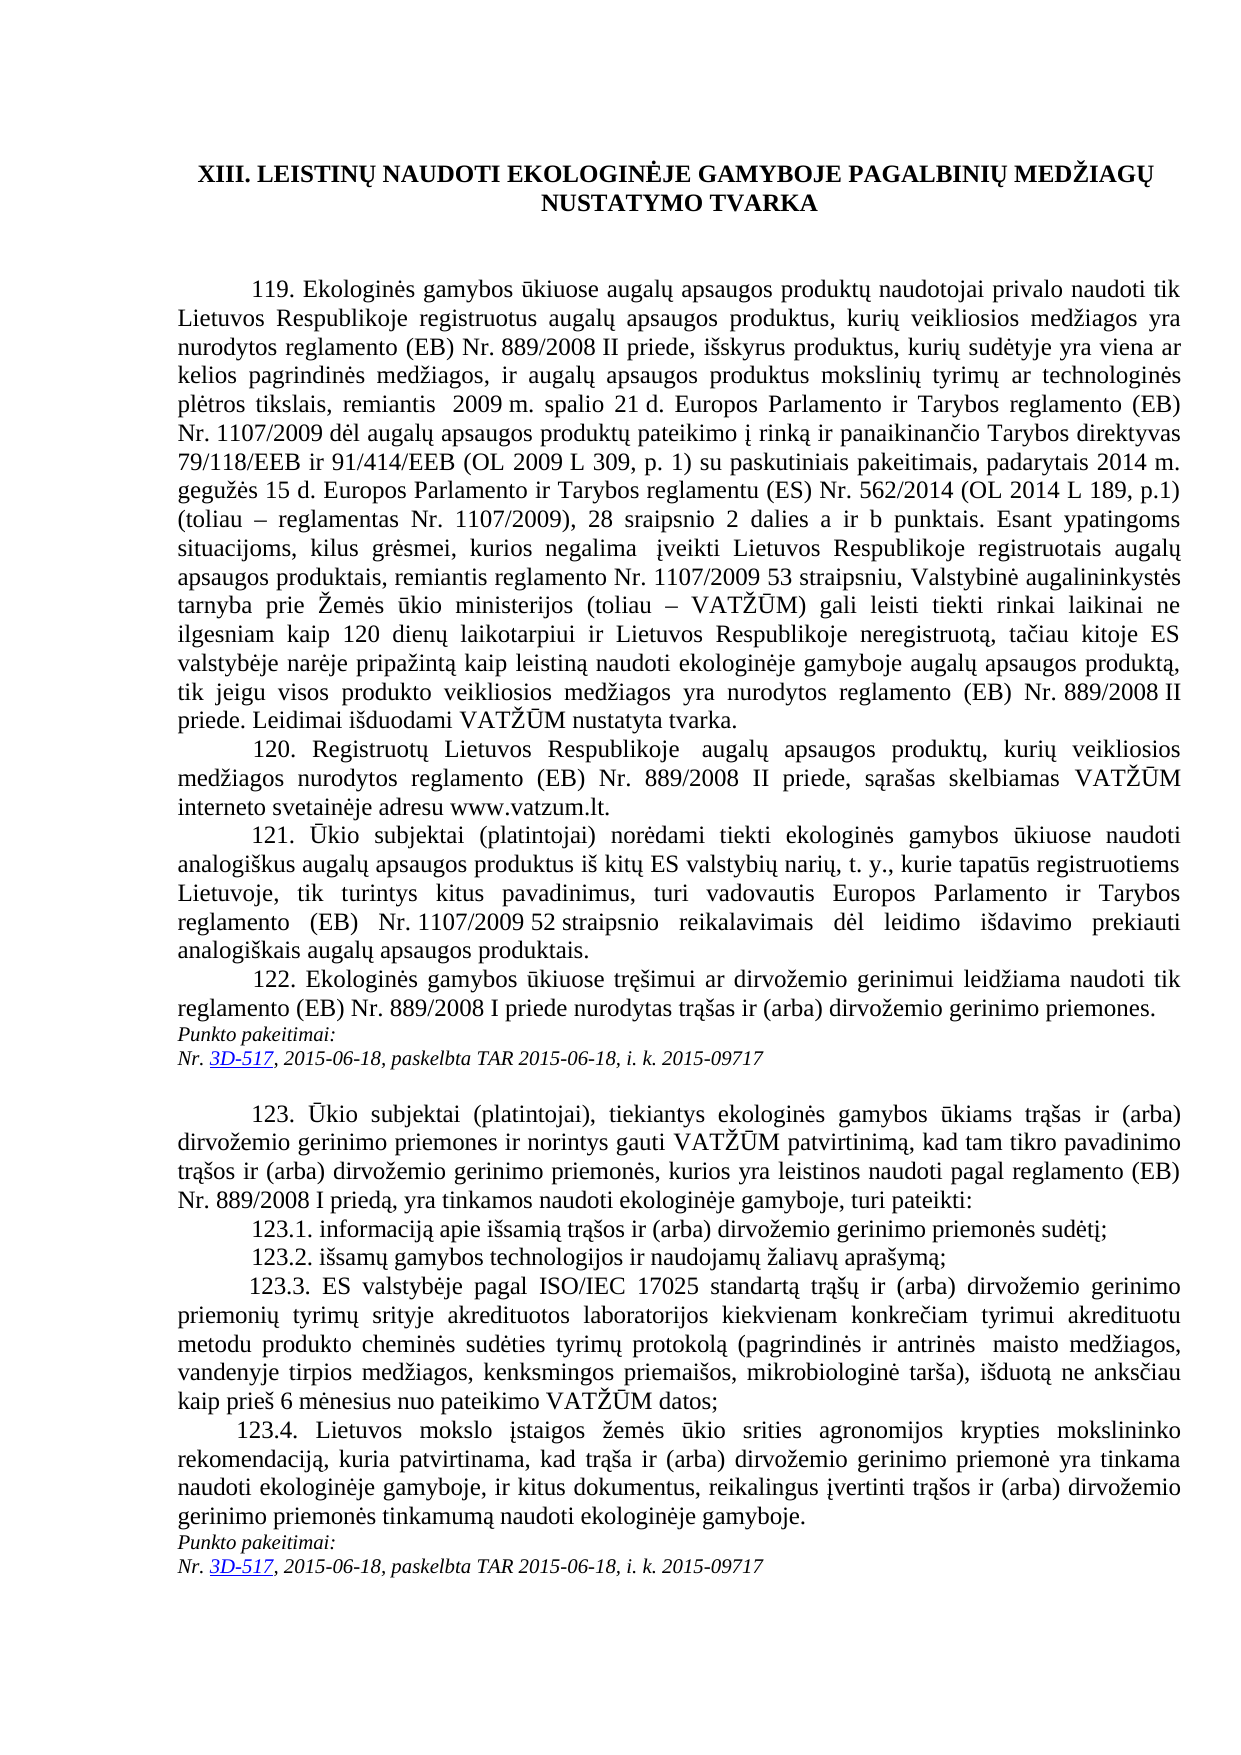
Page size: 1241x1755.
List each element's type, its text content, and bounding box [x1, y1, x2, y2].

text Punkto pakeitimai: [177, 1022, 1181, 1046]
text 123.4. Lietuvos mokslo įstaigos žemės ūkio srities agronomijos krypties mokslininko rekomendaciją, kuria patvirtinama, kad trąša ir (arba) dirvožemio gerinimo priemonė yra tinkama naudoti ekologinėje gamyboje, ir kitus dokumentus, reikalingus įvertinti trąšos ir (arba) dirvožemio gerinimo priemonės tinkamumą naudoti ekologinėje gamyboje. [177, 1415, 1181, 1530]
text Nr. 3D-517, 2015-06-18, paskelbta TAR 2015-06-18, i. k. 2015-09717 [177, 1046, 1181, 1070]
text XIII. LEISTINŲ NAUDOTI EKOLOGINĖJE GAMYBOJE Pagalbinių medžiagų NUSTATYMO TVARKA [177, 159, 1181, 217]
text 119. Ekologinės gamybos ūkiuose augalų apsaugos produktų naudotojai privalo naudoti tik Lietuvos Respublikoje registruotus augalų apsaugos produktus, kurių veikliosios medžiagos yra nurodytos reglamento (EB) Nr. 889/2008 II priede, išskyrus produktus, kurių sudėtyje yra viena ar kelios pagrindinės medžiagos, ir augalų apsaugos produktus mokslinių tyrimų ar technologinės plėtros tikslais, remiantis 2009 m. spalio 21 d. Europos Parlamento ir Tarybos reglamento (EB) Nr. 1107/2009 dėl augalų apsaugos produktų pateikimo į rinką ir panaikinančio Tarybos direktyvas 79/118/EEB ir 91/414/EEB (OL 2009 L 309, p. 1) su paskutiniais pakeitimais, padarytais 2014 m. gegužės 15 d. Europos Parlamento ir Tarybos reglamentu (ES) Nr. 562/2014 (OL 2014 L 189, p.1) (toliau – reglamentas Nr. 1107/2009), 28 sraipsnio 2 dalies a ir b punktais. Esant ypatingoms situacijoms, kilus grėsmei, kurios negalima įveikti Lietuvos Respublikoje registruotais augalų apsaugos produktais, remiantis reglamento Nr. 1107/2009 53 straipsniu, Valstybinė augalininkystės tarnyba prie Žemės ūkio ministerijos (toliau – VATŽŪM) gali leisti tiekti rinkai laikinai ne ilgesniam kaip 120 dienų laikotarpiui ir Lietuvos Respublikoje neregistruotą, tačiau kitoje ES valstybėje narėje pripažintą kaip leistiną naudoti ekologinėje gamyboje augalų apsaugos produktą, tik jeigu visos produkto veikliosios medžiagos yra nurodytos reglamento (EB) Nr. 889/2008 II priede. Leidimai išduodami VATŽŪM nustatyta tvarka. [177, 274, 1181, 734]
text 121. Ūkio subjektai (platintojai) norėdami tiekti ekologinės gamybos ūkiuose naudoti analogiškus augalų apsaugos produktus iš kitų ES valstybių narių, t. y., kurie tapatūs registruotiems Lietuvoje, tik turintys kitus pavadinimus, turi vadovautis Europos Parlamento ir Tarybos reglamento (EB) Nr. 1107/2009 52 straipsnio reikalavimais dėl leidimo išdavimo prekiauti analogiškais augalų apsaugos produktais. [177, 821, 1181, 964]
text 122. Ekologinės gamybos ūkiuose tręšimui ar dirvožemio gerinimui leidžiama naudoti tik reglamento (EB) Nr. 889/2008 I priede nurodytas trąšas ir (arba) dirvožemio gerinimo priemones. [177, 964, 1181, 1022]
text Punkto pakeitimai: [177, 1530, 1181, 1554]
text 123.2. išsamų gamybos technologijos ir naudojamų žaliavų aprašymą; [177, 1242, 1181, 1271]
text 123.3. ES valstybėje pagal ISO/IEC 17025 standartą trąšų ir (arba) dirvožemio gerinimo priemonių tyrimų srityje akredituotos laboratorijos kiekvienam konkrečiam tyrimui akredituotu metodu produkto cheminės sudėties tyrimų protokolą (pagrindinės ir antrinės maisto medžiagos, vandenyje tirpios medžiagos, kenksmingos priemaišos, mikrobiologinė tarša), išduotą ne anksčiau kaip prieš 6 mėnesius nuo pateikimo VATŽŪM datos; [177, 1271, 1181, 1415]
text 120. Registruotų Lietuvos Respublikoje augalų apsaugos produktų, kurių veikliosios medžiagos nurodytos reglamento (EB) Nr. 889/2008 II priede, sąrašas skelbiamas VATŽŪM interneto svetainėje adresu www.vatzum.lt. [177, 734, 1181, 821]
text 123. Ūkio subjektai (platintojai), tiekiantys ekologinės gamybos ūkiams trąšas ir (arba) dirvožemio gerinimo priemones ir norintys gauti VATŽŪM patvirtinimą, kad tam tikro pavadinimo trąšos ir (arba) dirvožemio gerinimo priemonės, kurios yra leistinos naudoti pagal reglamento (EB) Nr. 889/2008 I priedą, yra tinkamos naudoti ekologinėje gamyboje, turi pateikti: [177, 1099, 1181, 1214]
text Nr. 3D-517, 2015-06-18, paskelbta TAR 2015-06-18, i. k. 2015-09717 [177, 1554, 1181, 1578]
text 123.1. informaciją apie išsamią trąšos ir (arba) dirvožemio gerinimo priemonės sudėtį; [177, 1214, 1181, 1242]
